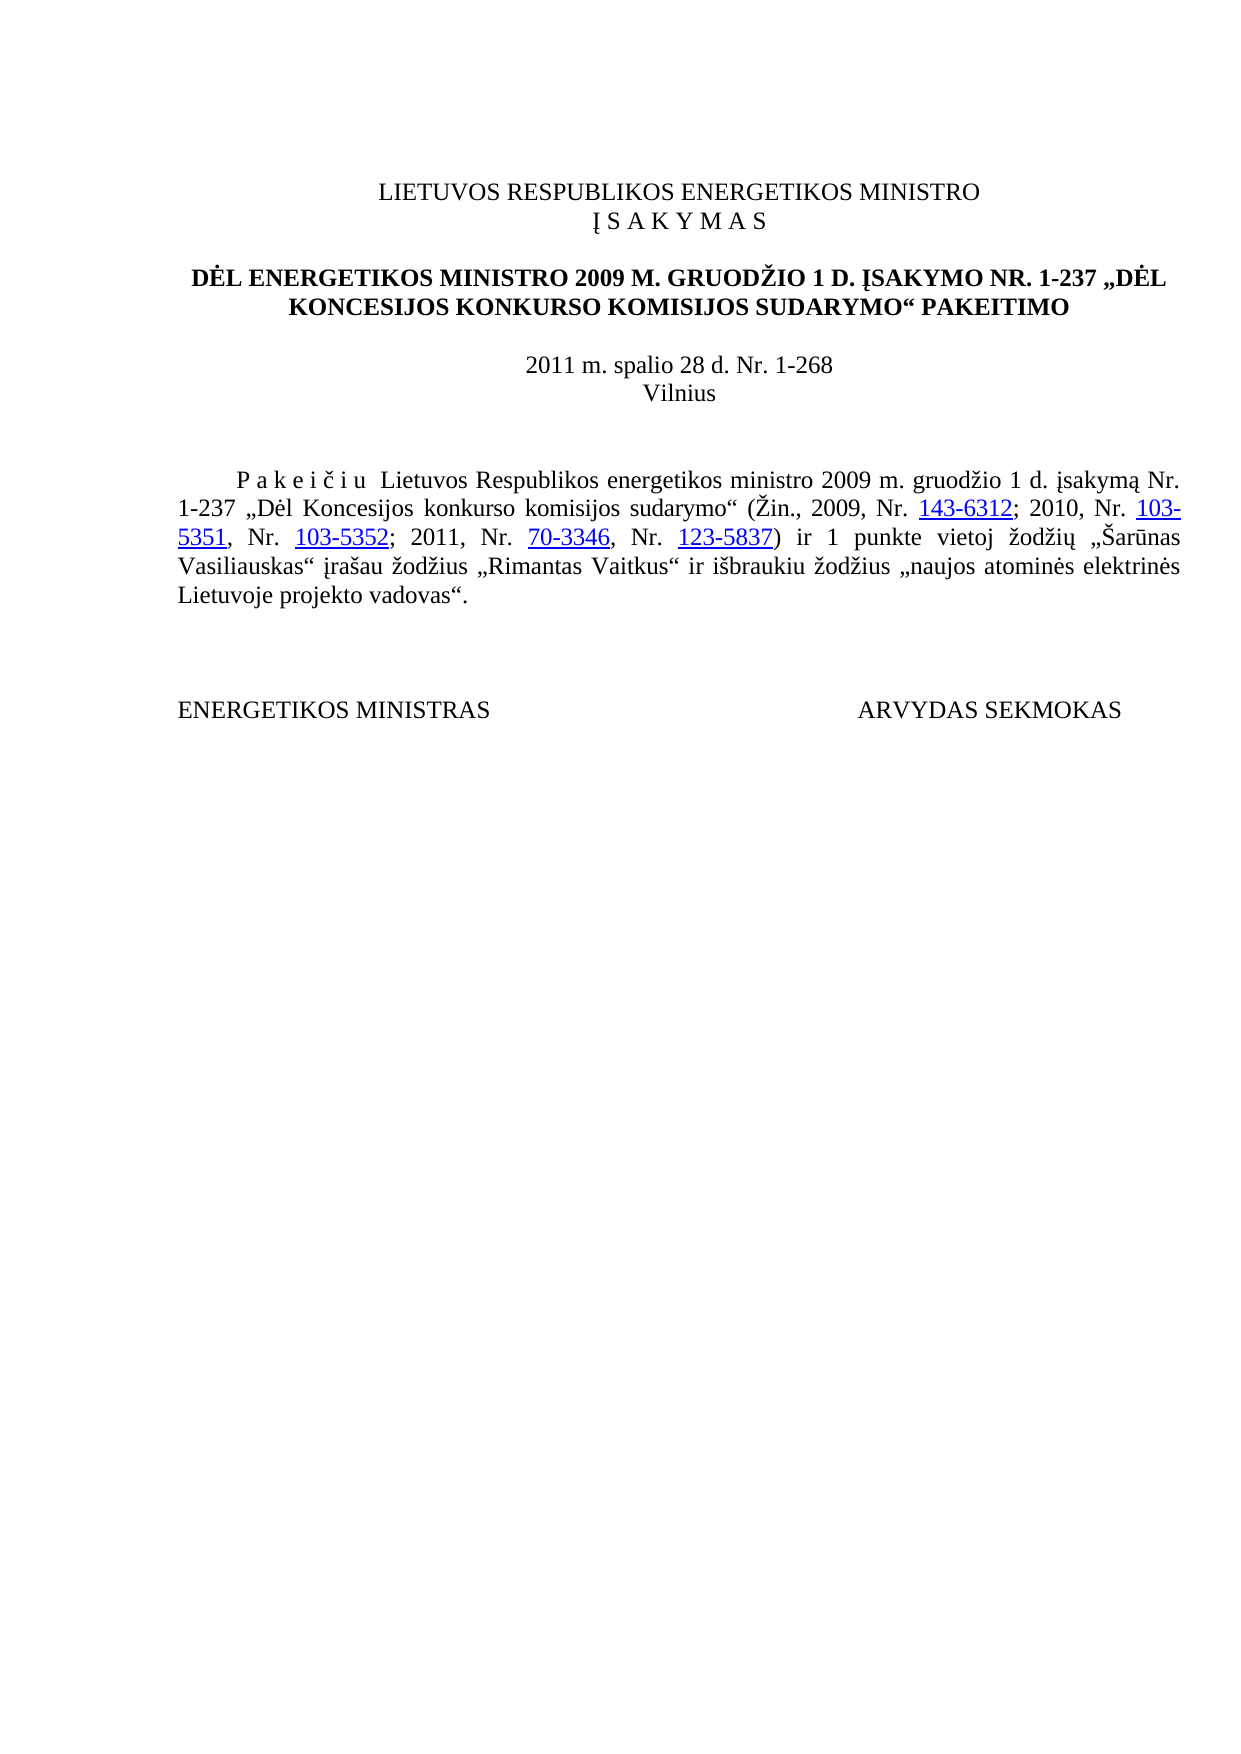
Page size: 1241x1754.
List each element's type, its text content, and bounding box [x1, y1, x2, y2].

text DĖL ENERGETIKOS MINISTRO 2009 m. GRUODŽIO 1 d. įsakymo Nr. 1-237 „DĖL koncesijos konkurso komisijos sudarymo“ pakeitimo [177, 263, 1181, 321]
text Energetikos ministras Arvydas Sekmokas [177, 695, 1181, 723]
text Vilnius [177, 378, 1181, 407]
text Pakeičiu Lietuvos Respublikos energetikos ministro 2009 m. gruodžio 1 d. įsakymą Nr. 1-237 „Dėl Koncesijos konkurso komisijos sudarymo“ (Žin., 2009, Nr. 143-6312; 2010, Nr. 103-5351, Nr. 103-5352; 2011, Nr. 70-3346, Nr. 123-5837) ir 1 punkte vietoj žodžių „Šarūnas Vasiliauskas“ įrašau žodžius „Rimantas Vaitkus“ ir išbraukiu žodžius „naujos atominės elektrinės Lietuvoje projekto vadovas“. [177, 465, 1181, 608]
text LIETUVOS RESPUBLIKOS ENERGETIKOS MINISTRO [177, 177, 1181, 206]
text ĮSAKYMAS [177, 206, 1181, 235]
text 2011 m. spalio 28 d. Nr. 1-268 [177, 350, 1181, 378]
